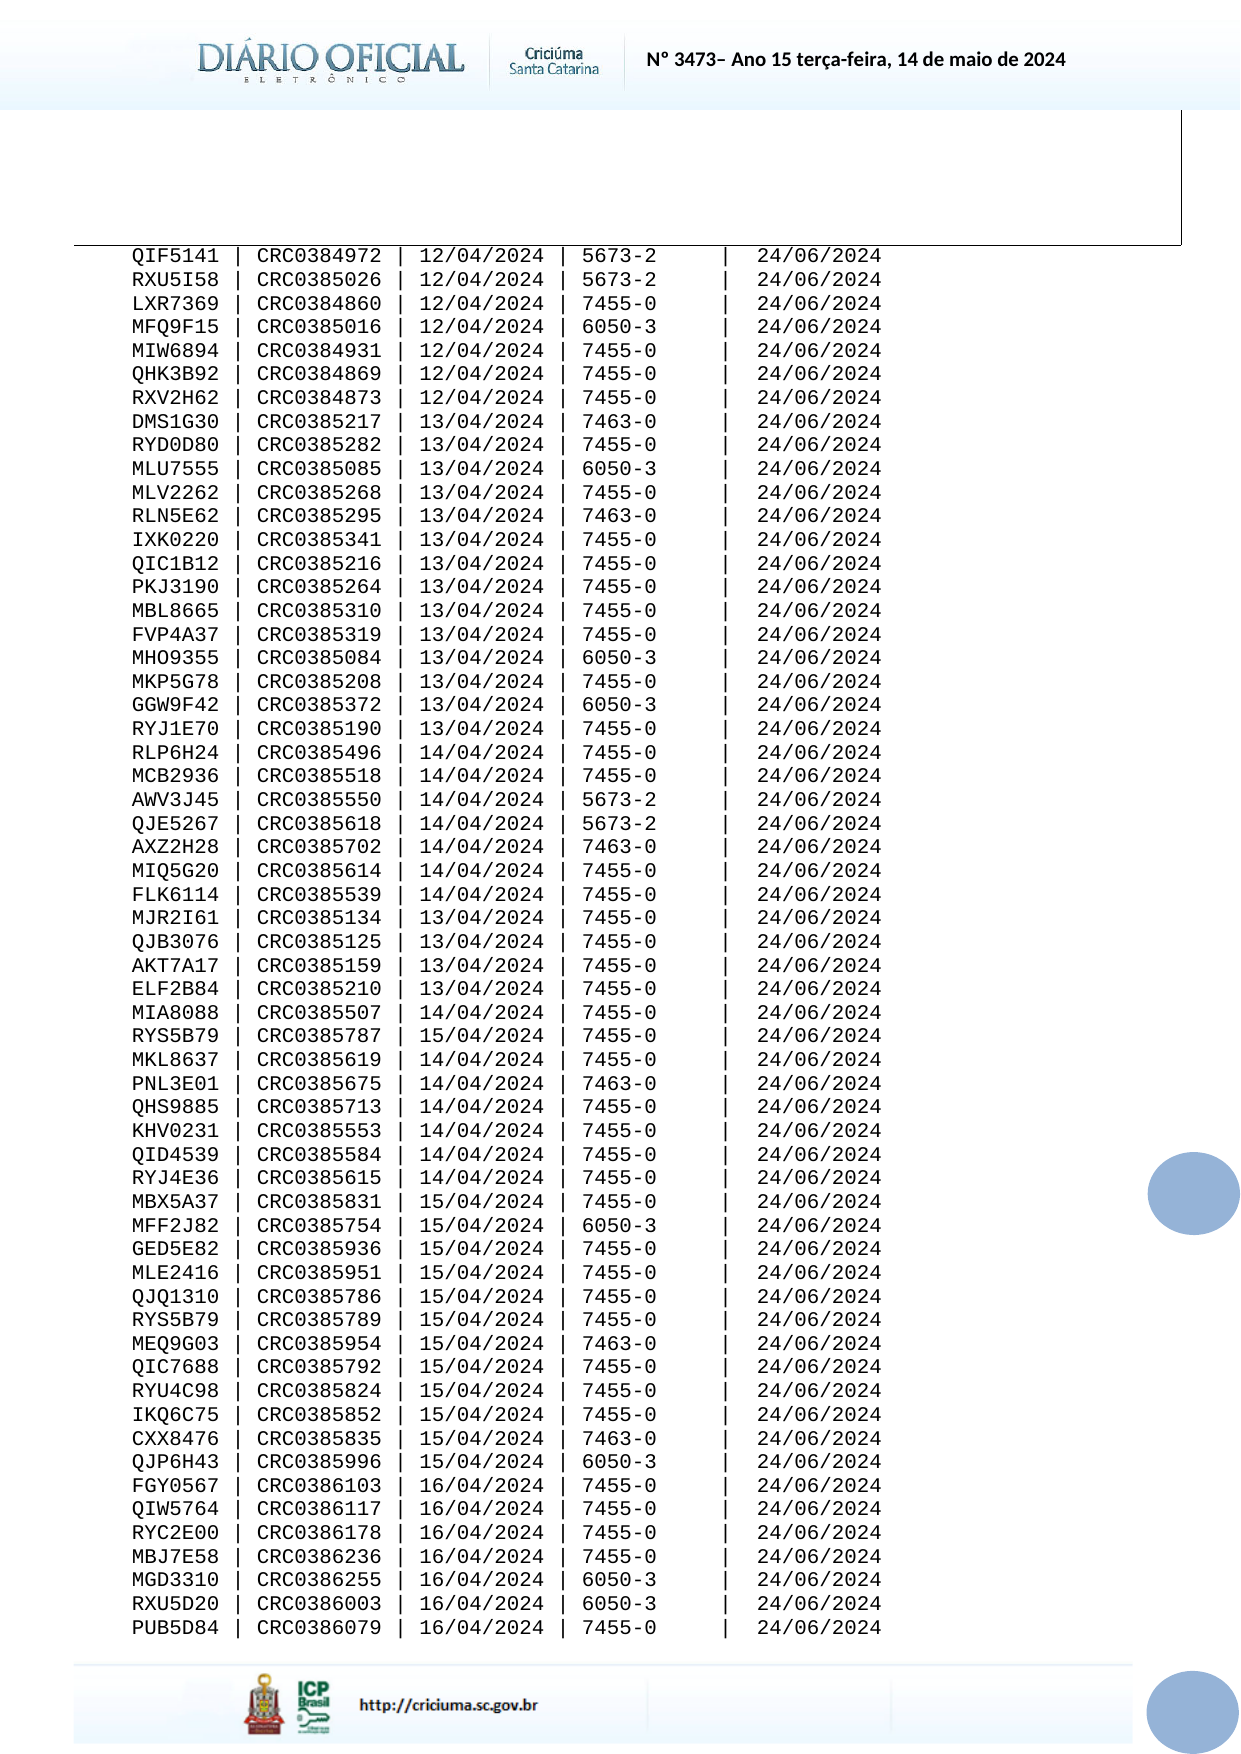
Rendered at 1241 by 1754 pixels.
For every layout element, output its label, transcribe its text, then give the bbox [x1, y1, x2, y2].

text CXX8476 | CRC0385835 | 15/04/2024 | 7463-0 | 24/06/2024 [44, 1427, 1181, 1451]
text KHV0231 | CRC0385553 | 14/04/2024 | 7455-0 | 24/06/2024 [44, 1120, 1181, 1144]
text MKP5G78 | CRC0385208 | 13/04/2024 | 7455-0 | 24/06/2024 [44, 671, 1181, 694]
text GED5E82 | CRC0385936 | 15/04/2024 | 7455-0 | 24/06/2024 [44, 1238, 1181, 1262]
text RYJ1E70 | CRC0385190 | 13/04/2024 | 7455-0 | 24/06/2024 [44, 718, 1181, 742]
text AKT7A17 | CRC0385159 | 13/04/2024 | 7455-0 | 24/06/2024 [44, 954, 1181, 978]
text QID4539 | CRC0385584 | 14/04/2024 | 7455-0 | 24/06/2024 [44, 1144, 1181, 1167]
text QJP6H43 | CRC0385996 | 15/04/2024 | 6050-3 | 24/06/2024 [44, 1451, 1181, 1475]
text QIF5141 | CRC0384972 | 12/04/2024 | 5673-2 | 24/06/2024 [44, 245, 1181, 269]
text QJQ1310 | CRC0385786 | 15/04/2024 | 7455-0 | 24/06/2024 [44, 1286, 1181, 1309]
text IKQ6C75 | CRC0385852 | 15/04/2024 | 7455-0 | 24/06/2024 [44, 1404, 1181, 1427]
text QJB3076 | CRC0385125 | 13/04/2024 | 7455-0 | 24/06/2024 [44, 931, 1181, 954]
text RLP6H24 | CRC0385496 | 14/04/2024 | 7455-0 | 24/06/2024 [44, 742, 1181, 765]
text IXK0220 | CRC0385341 | 13/04/2024 | 7455-0 | 24/06/2024 [44, 529, 1181, 553]
text AWV3J45 | CRC0385550 | 14/04/2024 | 5673-2 | 24/06/2024 [44, 789, 1181, 813]
text RXU5D20 | CRC0386003 | 16/04/2024 | 6050-3 | 24/06/2024 [44, 1593, 1181, 1617]
text RYS5B79 | CRC0385787 | 15/04/2024 | 7455-0 | 24/06/2024 [44, 1026, 1181, 1049]
text DMS1G30 | CRC0385217 | 13/04/2024 | 7463-0 | 24/06/2024 [44, 411, 1181, 434]
text RYJ4E36 | CRC0385615 | 14/04/2024 | 7455-0 | 24/06/2024 [44, 1167, 1157, 1191]
text QHK3B92 | CRC0384869 | 12/04/2024 | 7455-0 | 24/06/2024 [44, 363, 1181, 387]
text RXU5I58 | CRC0385026 | 12/04/2024 | 5673-2 | 24/06/2024 [44, 269, 1181, 292]
text FVP4A37 | CRC0385319 | 13/04/2024 | 7455-0 | 24/06/2024 [44, 623, 1181, 647]
text PKJ3190 | CRC0385264 | 13/04/2024 | 7455-0 | 24/06/2024 [44, 576, 1181, 600]
text FLK6114 | CRC0385539 | 14/04/2024 | 7455-0 | 24/06/2024 [44, 884, 1181, 907]
text MEQ9G03 | CRC0385954 | 15/04/2024 | 7463-0 | 24/06/2024 [44, 1333, 1181, 1357]
text MFF2J82 | CRC0385754 | 15/04/2024 | 6050-3 | 24/06/2024 [44, 1215, 1181, 1238]
text MIA8088 | CRC0385507 | 14/04/2024 | 7455-0 | 24/06/2024 [44, 1002, 1181, 1026]
text QHS9885 | CRC0385713 | 14/04/2024 | 7455-0 | 24/06/2024 [44, 1096, 1181, 1120]
text RLN5E62 | CRC0385295 | 13/04/2024 | 7463-0 | 24/06/2024 [44, 505, 1181, 529]
text MLV2262 | CRC0385268 | 13/04/2024 | 7455-0 | 24/06/2024 [44, 482, 1181, 505]
text RYU4C98 | CRC0385824 | 15/04/2024 | 7455-0 | 24/06/2024 [44, 1380, 1181, 1404]
text PUB5D84 | CRC0386079 | 16/04/2024 | 7455-0 | 24/06/2024 [44, 1617, 1181, 1640]
text MKL8637 | CRC0385619 | 14/04/2024 | 7455-0 | 24/06/2024 [44, 1049, 1181, 1073]
text MLE2416 | CRC0385951 | 15/04/2024 | 7455-0 | 24/06/2024 [44, 1262, 1181, 1286]
text MFQ9F15 | CRC0385016 | 12/04/2024 | 6050-3 | 24/06/2024 [44, 316, 1181, 340]
text MHO9355 | CRC0385084 | 13/04/2024 | 6050-3 | 24/06/2024 [44, 647, 1181, 671]
text MBX5A37 | CRC0385831 | 15/04/2024 | 7455-0 | 24/06/2024 [44, 1191, 1153, 1215]
text LXR7369 | CRC0384860 | 12/04/2024 | 7455-0 | 24/06/2024 [44, 292, 1181, 316]
text MIQ5G20 | CRC0385614 | 14/04/2024 | 7455-0 | 24/06/2024 [44, 860, 1181, 884]
text ELF2B84 | CRC0385210 | 13/04/2024 | 7455-0 | 24/06/2024 [44, 978, 1181, 1002]
text RYC2E00 | CRC0386178 | 16/04/2024 | 7455-0 | 24/06/2024 [44, 1522, 1181, 1546]
text QIC1B12 | CRC0385216 | 13/04/2024 | 7455-0 | 24/06/2024 [44, 553, 1181, 576]
text QJE5267 | CRC0385618 | 14/04/2024 | 5673-2 | 24/06/2024 [44, 813, 1181, 836]
text QIW5764 | CRC0386117 | 16/04/2024 | 7455-0 | 24/06/2024 [44, 1498, 1181, 1522]
text MBL8665 | CRC0385310 | 13/04/2024 | 7455-0 | 24/06/2024 [44, 600, 1181, 623]
text QIC7688 | CRC0385792 | 15/04/2024 | 7455-0 | 24/06/2024 [44, 1357, 1181, 1380]
text RXV2H62 | CRC0384873 | 12/04/2024 | 7455-0 | 24/06/2024 [44, 387, 1181, 411]
text RYS5B79 | CRC0385789 | 15/04/2024 | 7455-0 | 24/06/2024 [44, 1309, 1181, 1333]
text MJR2I61 | CRC0385134 | 13/04/2024 | 7455-0 | 24/06/2024 [44, 907, 1181, 931]
text MLU7555 | CRC0385085 | 13/04/2024 | 6050-3 | 24/06/2024 [44, 458, 1181, 482]
text GGW9F42 | CRC0385372 | 13/04/2024 | 6050-3 | 24/06/2024 [44, 694, 1181, 718]
text RYD0D80 | CRC0385282 | 13/04/2024 | 7455-0 | 24/06/2024 [44, 434, 1181, 458]
text MBJ7E58 | CRC0386236 | 16/04/2024 | 7455-0 | 24/06/2024 [44, 1546, 1181, 1569]
text MCB2936 | CRC0385518 | 14/04/2024 | 7455-0 | 24/06/2024 [44, 765, 1181, 789]
text FGY0567 | CRC0386103 | 16/04/2024 | 7455-0 | 24/06/2024 [44, 1475, 1181, 1498]
text MGD3310 | CRC0386255 | 16/04/2024 | 6050-3 | 24/06/2024 [44, 1569, 1181, 1593]
text PNL3E01 | CRC0385675 | 14/04/2024 | 7463-0 | 24/06/2024 [44, 1073, 1181, 1096]
text MIW6894 | CRC0384931 | 12/04/2024 | 7455-0 | 24/06/2024 [44, 340, 1181, 363]
text AXZ2H28 | CRC0385702 | 14/04/2024 | 7463-0 | 24/06/2024 [44, 836, 1181, 860]
